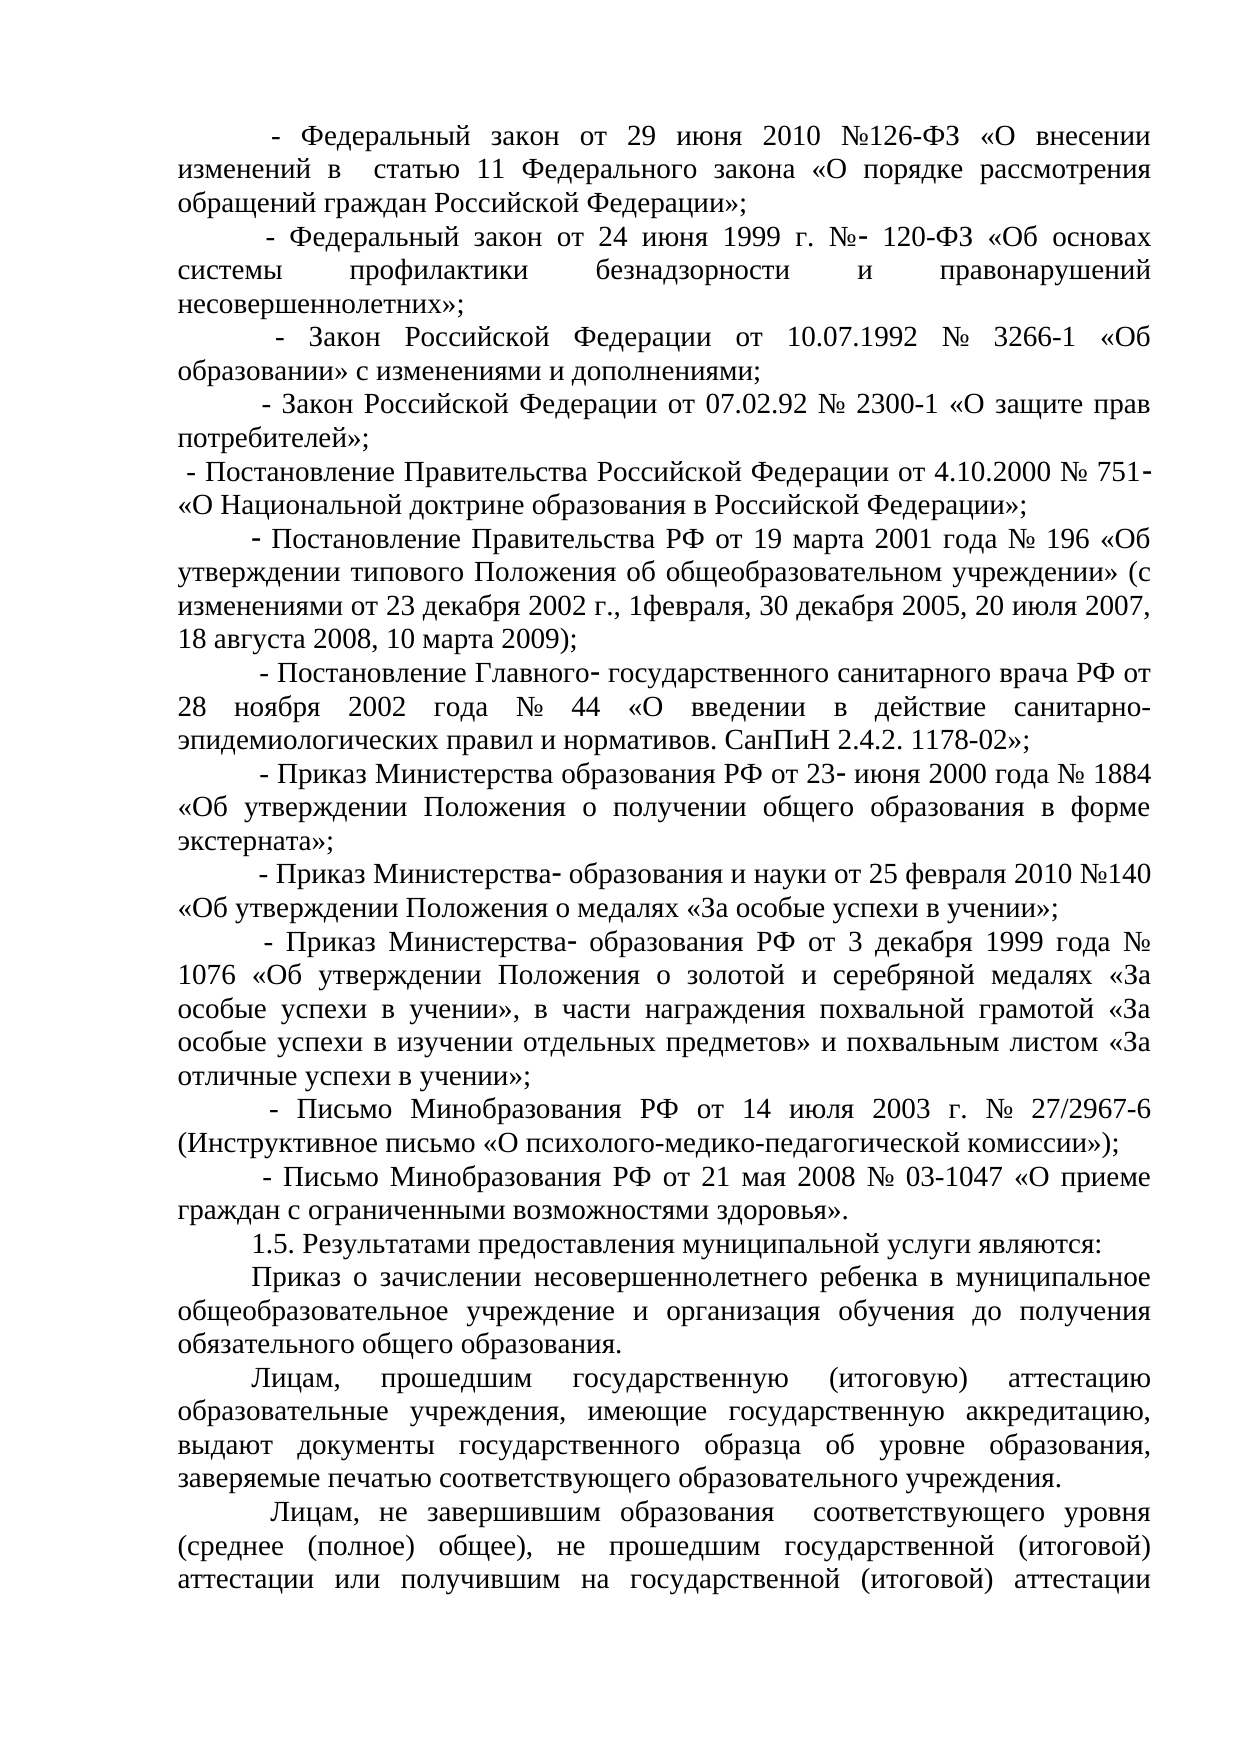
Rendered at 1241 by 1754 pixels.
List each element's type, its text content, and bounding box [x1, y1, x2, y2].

text - Закон Российской Федерации от 10.07.1992 № 3266-1 «Об образовании» с изменениями и дополнениями; [177, 319, 1152, 387]
text Лицам, прошедшим государственную (итоговую) аттестацию образовательные учреждения, имеющие государственную аккредитацию, выдают документы государственного образца об уровне образования, заверяемые печатью соответствующего образовательного учреждения. [177, 1360, 1152, 1494]
text - Приказ Министерства образования РФ от 23 июня 2000 года № 1884 «Об утверждении Положения о получении общего образования в форме экстерната»; [177, 756, 1152, 857]
text - Постановление Главного государственного санитарного врача РФ от 28 ноября 2002 года № 44 «О введении в действие санитарно-эпидемиологических правил и нормативов. СанПиН 2.4.2. 1178-02»; [177, 655, 1152, 756]
text - Федеральный закон от 29 июня 2010 №126-ФЗ «О внесении изменений в статью 11 Федерального закона «О порядке рассмотрения обращений граждан Российской Федерации»; [177, 118, 1152, 219]
text - Закон Российской Федерации от 07.02.92 № 2300-1 «О защите прав потребителей»; - Постановление Правительства Российской Федерации от 4.10.2000 № 751 «О Национальной доктрине образования в Российской Федерации»; [177, 387, 1152, 521]
text - Письмо Минобразования РФ от 14 июля 2003 г. № 27/2967-6 (Инструктивное письмо «О психолого-медико-педагогической комиссии»); [177, 1092, 1152, 1159]
text - Приказ Министерства образования РФ от 3 декабря 1999 года № 1076 «Об утверждении Положения о золотой и серебряной медалях «За особые успехи в учении», в части награждения похвальной грамотой «За особые успехи в изучении отдельных предметов» и похвальным листом «За отличные успехи в учении»; [177, 924, 1152, 1092]
text - Письмо Минобразования РФ от 21 мая 2008 № 03-1047 «О приеме граждан с ограниченными возможностями здоровья». [177, 1159, 1152, 1226]
text  Постановление Правительства РФ от 19 марта 2001 года № 196 «Об утверждении типового Положения об общеобразовательном учреждении» (с изменениями от 23 декабря 2002 г., 1февраля, 30 декабря 2005, 20 июля 2007, 18 августа 2008, 10 марта 2009); [177, 521, 1152, 655]
text Приказ о зачислении несовершеннолетнего ребенка в муниципальное общеобразовательное учреждение и организация обучения до получения обязательного общего образования. [177, 1259, 1152, 1360]
text - Приказ Министерства образования и науки от 25 февраля 2010 №140 «Об утверждении Положения о медалях «За особые успехи в учении»; [177, 857, 1152, 924]
text Лицам, не завершившим образования соответствующего уровня (среднее (полное) общее), не прошедшим государственной (итоговой) аттестации или получившим на государственной (итоговой) аттестации [177, 1494, 1152, 1595]
text - Федеральный закон от 24 июня 1999 г. № 120-ФЗ «Об основах системы профилактики безнадзорности и правонарушений несовершеннолетних»; [177, 219, 1152, 319]
text 1.5. Результатами предоставления муниципальной услуги являются: [177, 1226, 1152, 1259]
